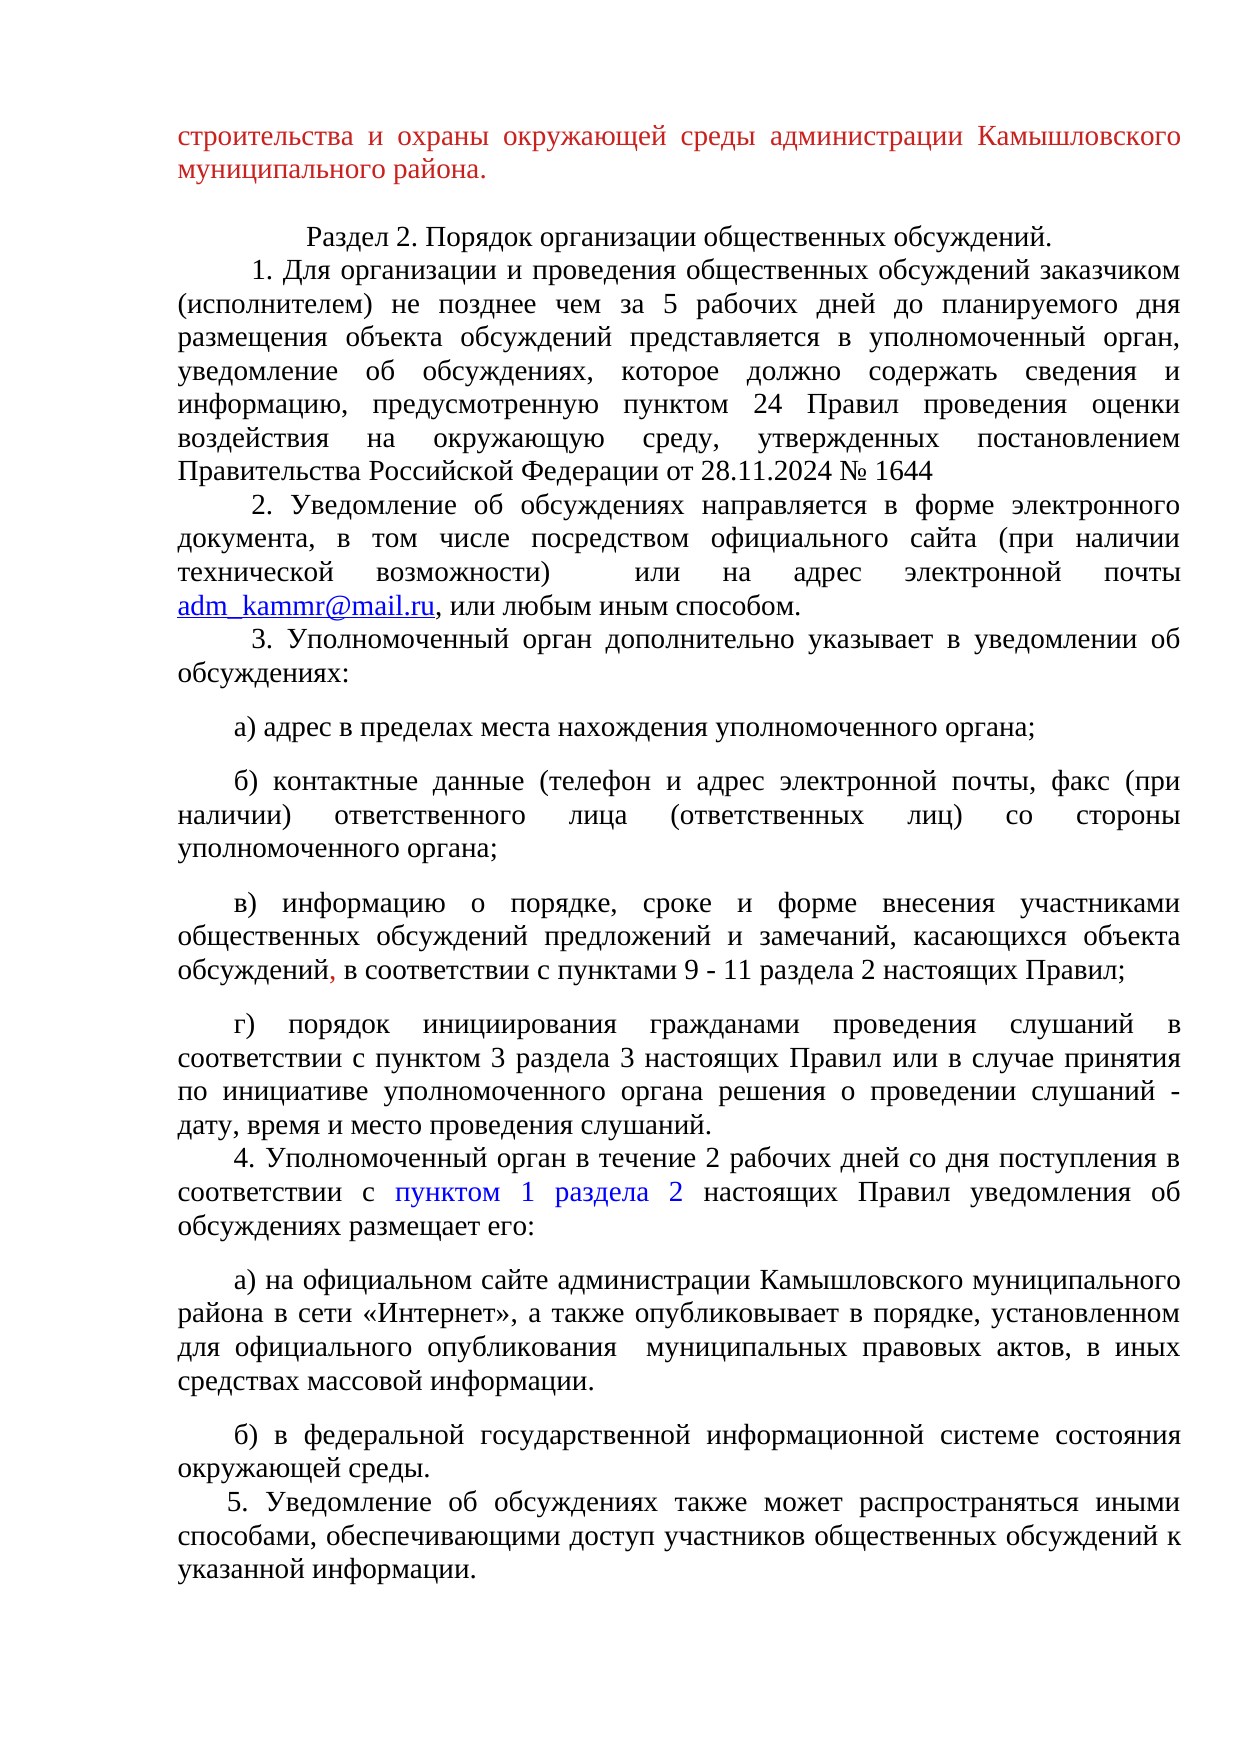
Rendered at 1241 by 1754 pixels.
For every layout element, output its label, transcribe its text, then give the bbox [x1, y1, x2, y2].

text 4. Уполномоченный орган в течение 2 рабочих дней со дня поступления в соответствии с пунктом 1 раздела 2 настоящих Правил уведомления об обсуждениях размещает его: [177, 1141, 1181, 1241]
text 5. Уведомление об обсуждениях также может распространяться иными способами, обеспечивающими доступ участников общественных обсуждений к указанной информации. [177, 1484, 1181, 1585]
text г) порядок инициирования гражданами проведения слушаний в соответствии с пунктом 3 раздела 3 настоящих Правил или в случае принятия по инициативе уполномоченного органа решения о проведении слушаний - дату, время и место проведения слушаний. [177, 1006, 1181, 1141]
text б) контактные данные (телефон и адрес электронной почты, факс (при наличии) ответственного лица (ответственных лиц) со стороны уполномоченного органа; [177, 763, 1181, 864]
text в) информацию о порядке, сроке и форме внесения участниками общественных обсуждений предложений и замечаний, касающихся объекта обсуждений, в соответствии с пунктами 9 - 11 раздела 2 настоящих Правил; [177, 885, 1181, 986]
text строительства и охраны окружающей среды администрации Камышловского муниципального района. [177, 118, 1181, 185]
text 2. Уведомление об обсуждениях направляется в форме электронного документа, в том числе посредством официального сайта (при наличии технической возможности) или на адрес электронной почты adm_kammr@mail.ru, или любым иным способом. [177, 487, 1181, 621]
text б) в федеральной государственной информационной системе состояния окружающей среды. [177, 1417, 1181, 1484]
text 1. Для организации и проведения общественных обсуждений заказчиком (исполнителем) не позднее чем за 5 рабочих дней до планируемого дня размещения объекта обсуждений представляется в уполномоченный орган, уведомление об обсуждениях, которое должно содержать сведения и информацию, предусмотренную пунктом 24 Правил проведения оценки воздействия на окружающую среду, утвержденных постановлением Правительства Российской Федерации от 28.11.2024 № 1644 [177, 252, 1181, 487]
text а) на официальном сайте администрации Камышловского муниципального района в сети «Интернет», а также опубликовывает в порядке, установленном для официального опубликования муниципальных правовых актов, в иных средствах массовой информации. [177, 1262, 1181, 1396]
text Раздел 2. Порядок организации общественных обсуждений. [177, 219, 1181, 252]
text а) адрес в пределах места нахождения уполномоченного органа; [177, 709, 1181, 743]
text 3. Уполномоченный орган дополнительно указывает в уведомлении об обсуждениях: [177, 621, 1181, 688]
